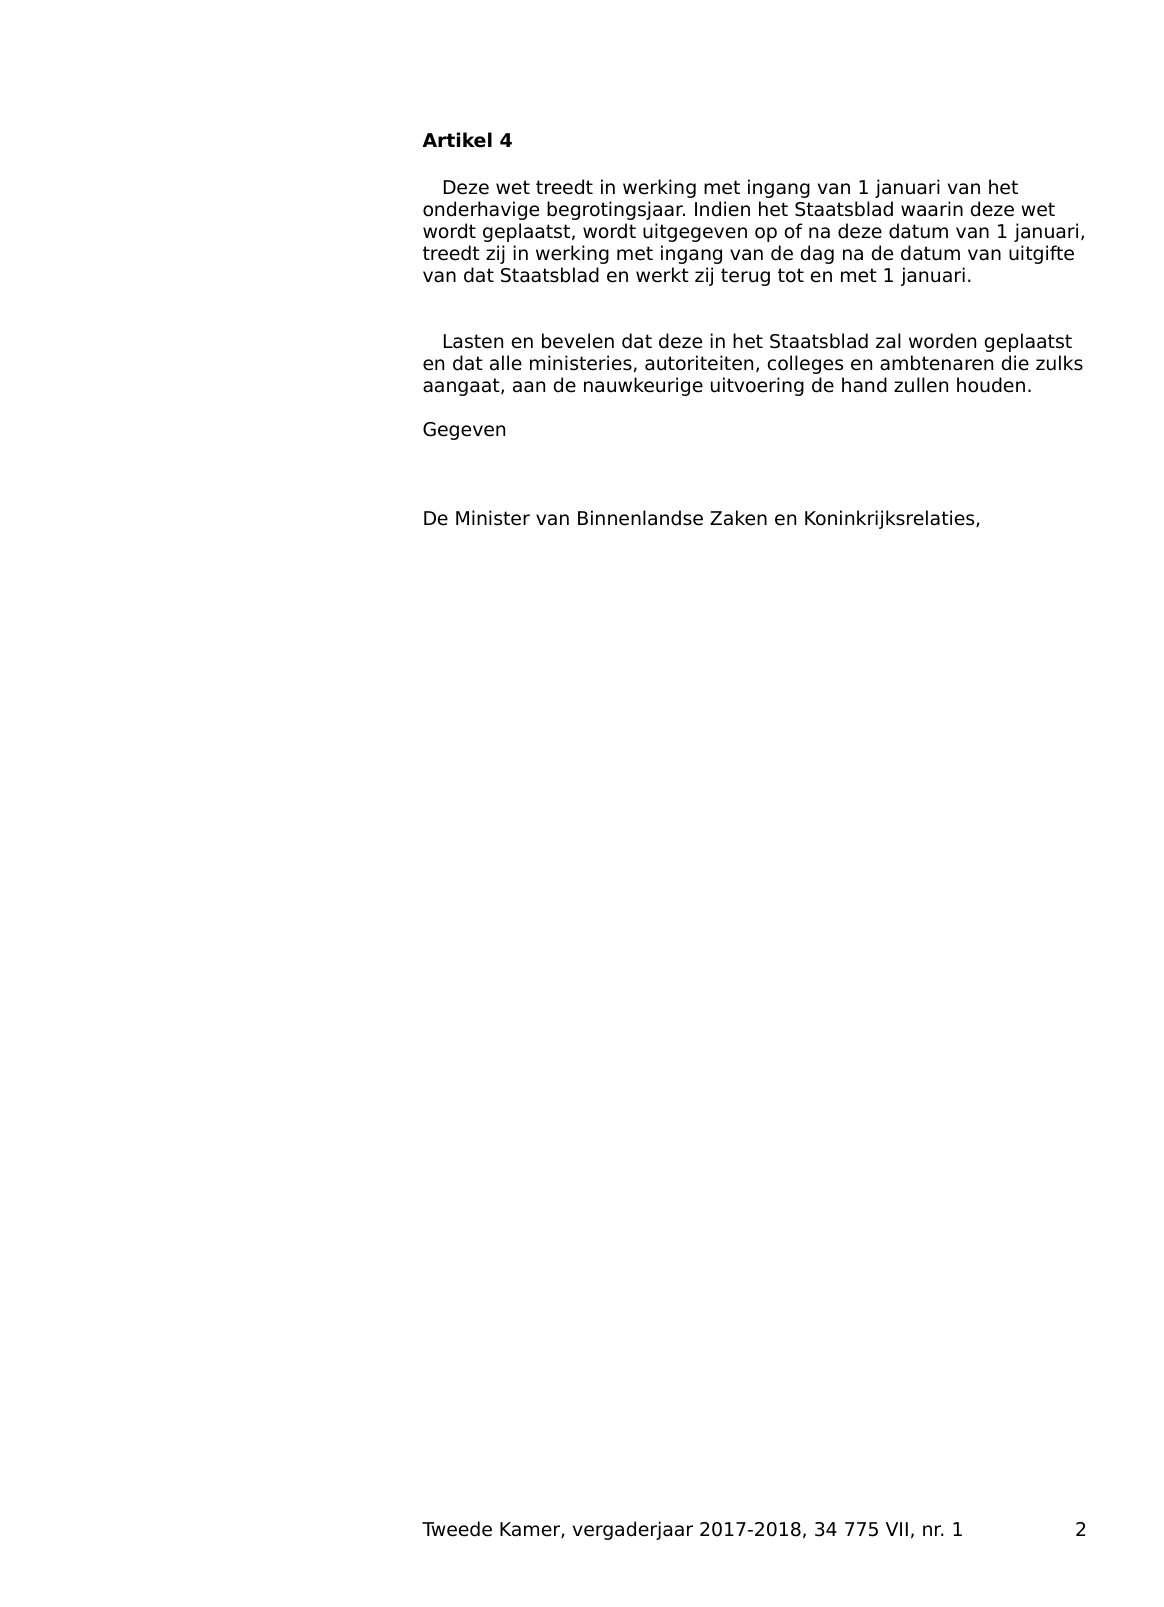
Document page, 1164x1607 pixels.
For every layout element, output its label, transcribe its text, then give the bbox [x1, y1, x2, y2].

text Gegeven [422, 419, 1087, 441]
text Lasten en bevelen dat deze in het Staatsblad zal worden geplaatst en dat alle ministeries, autoriteiten, colleges en ambtenaren die zulks aangaat, aan de nauwkeurige uitvoering de hand zullen houden. [422, 331, 1087, 397]
subtitle Artikel 4 [422, 130, 1087, 152]
text De Minister van Binnenlandse Zaken en Koninkrijksrelaties, [422, 508, 1087, 530]
text Deze wet treedt in werking met ingang van 1 januari van het onderhavige begrotingsjaar. Indien het Staatsblad waarin deze wet wordt geplaatst, wordt uitgegeven op of na deze datum van 1 januari, treedt zij in werking met ingang van de dag na de datum van uitgifte van dat Staatsblad en werkt zij terug tot en met 1 januari. [422, 177, 1087, 287]
